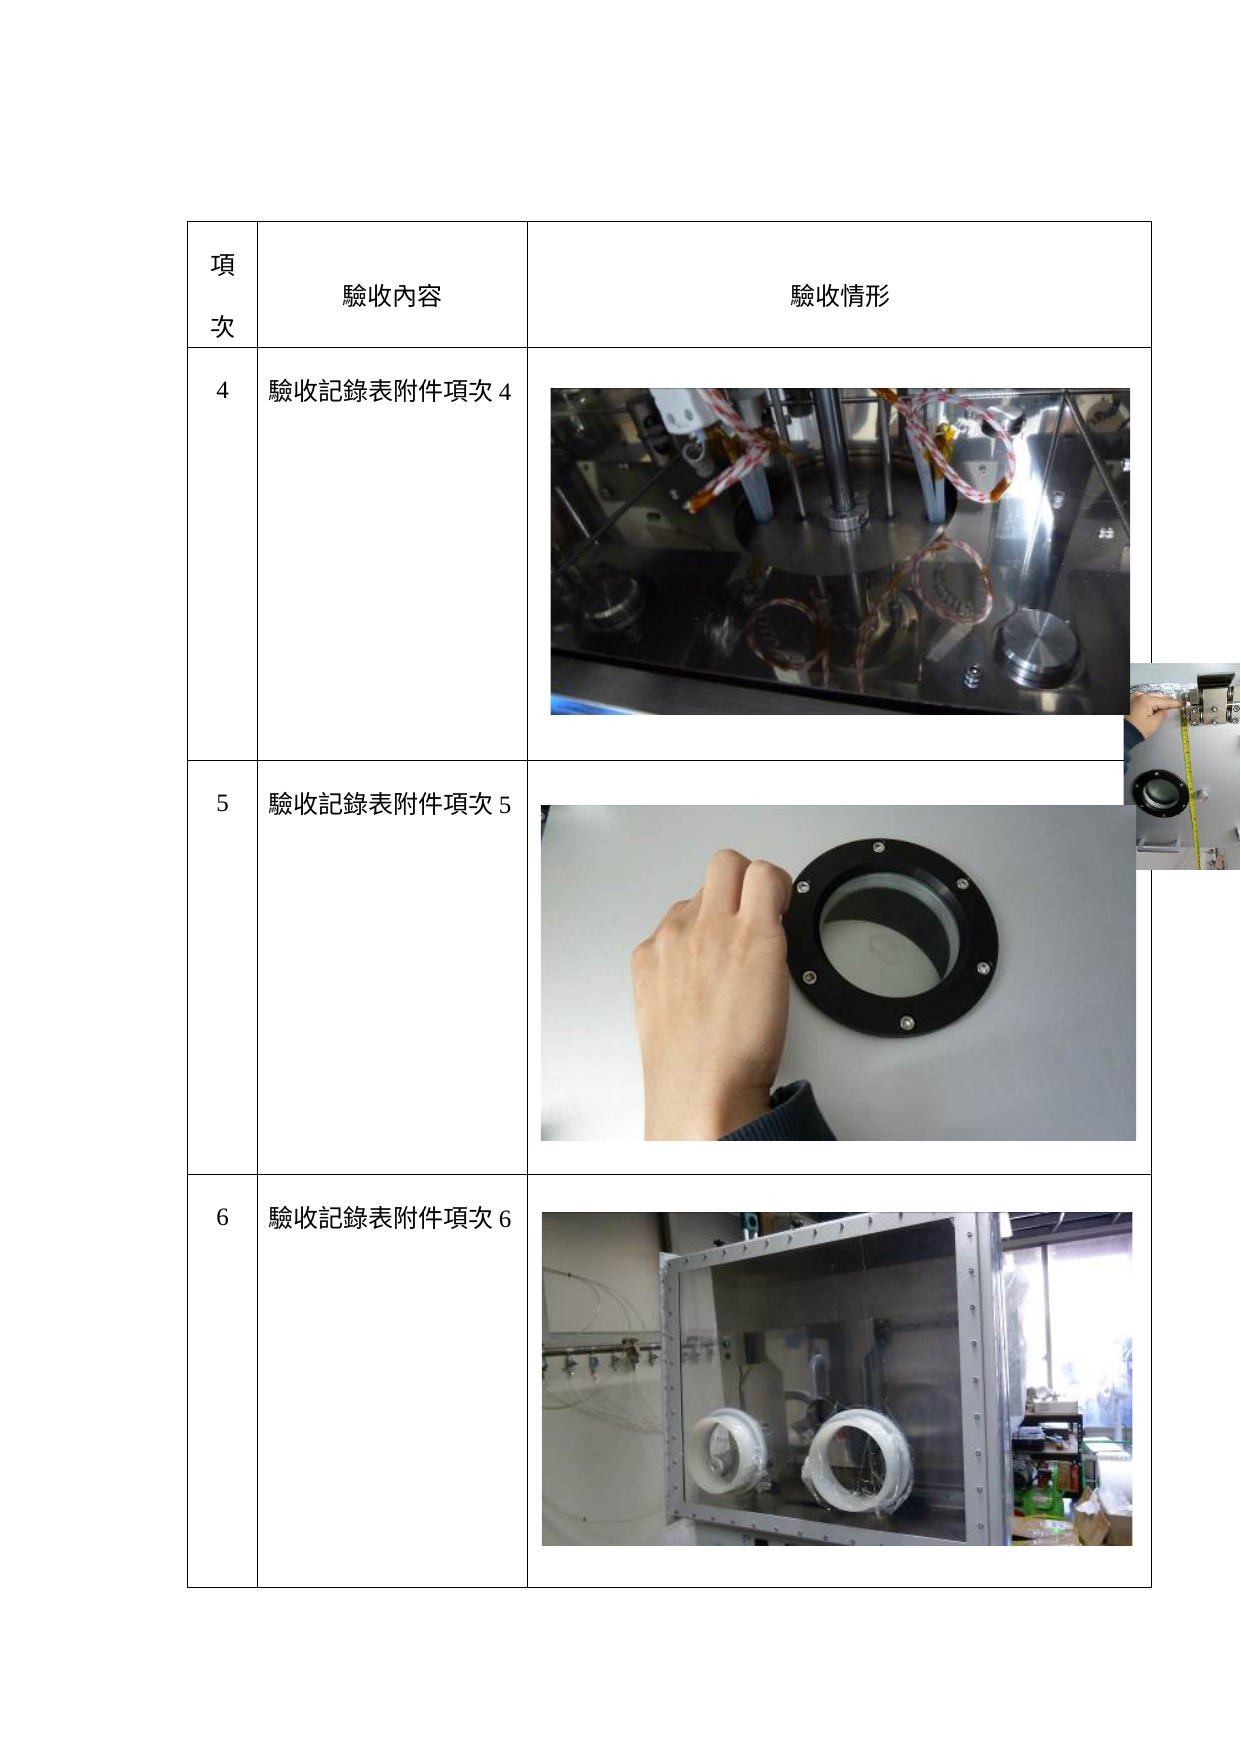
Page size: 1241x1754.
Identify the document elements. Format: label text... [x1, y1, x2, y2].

table_cell 5 [188, 761, 257, 1174]
table_header 項次 [188, 222, 257, 347]
table_cell 驗收記錄表附件項次5 [258, 761, 527, 1174]
table_cell [528, 1175, 1151, 1587]
table_header 驗收情形 [528, 222, 1151, 347]
table_header 驗收內容 [258, 222, 527, 347]
table_cell 4 [188, 348, 257, 760]
table_cell 驗收記錄表附件項次4 [258, 348, 527, 760]
table_cell 6 [188, 1175, 257, 1587]
table_cell [528, 761, 1151, 1174]
table_cell 驗收記錄表附件項次6 [258, 1175, 527, 1587]
table_cell [528, 348, 1151, 760]
